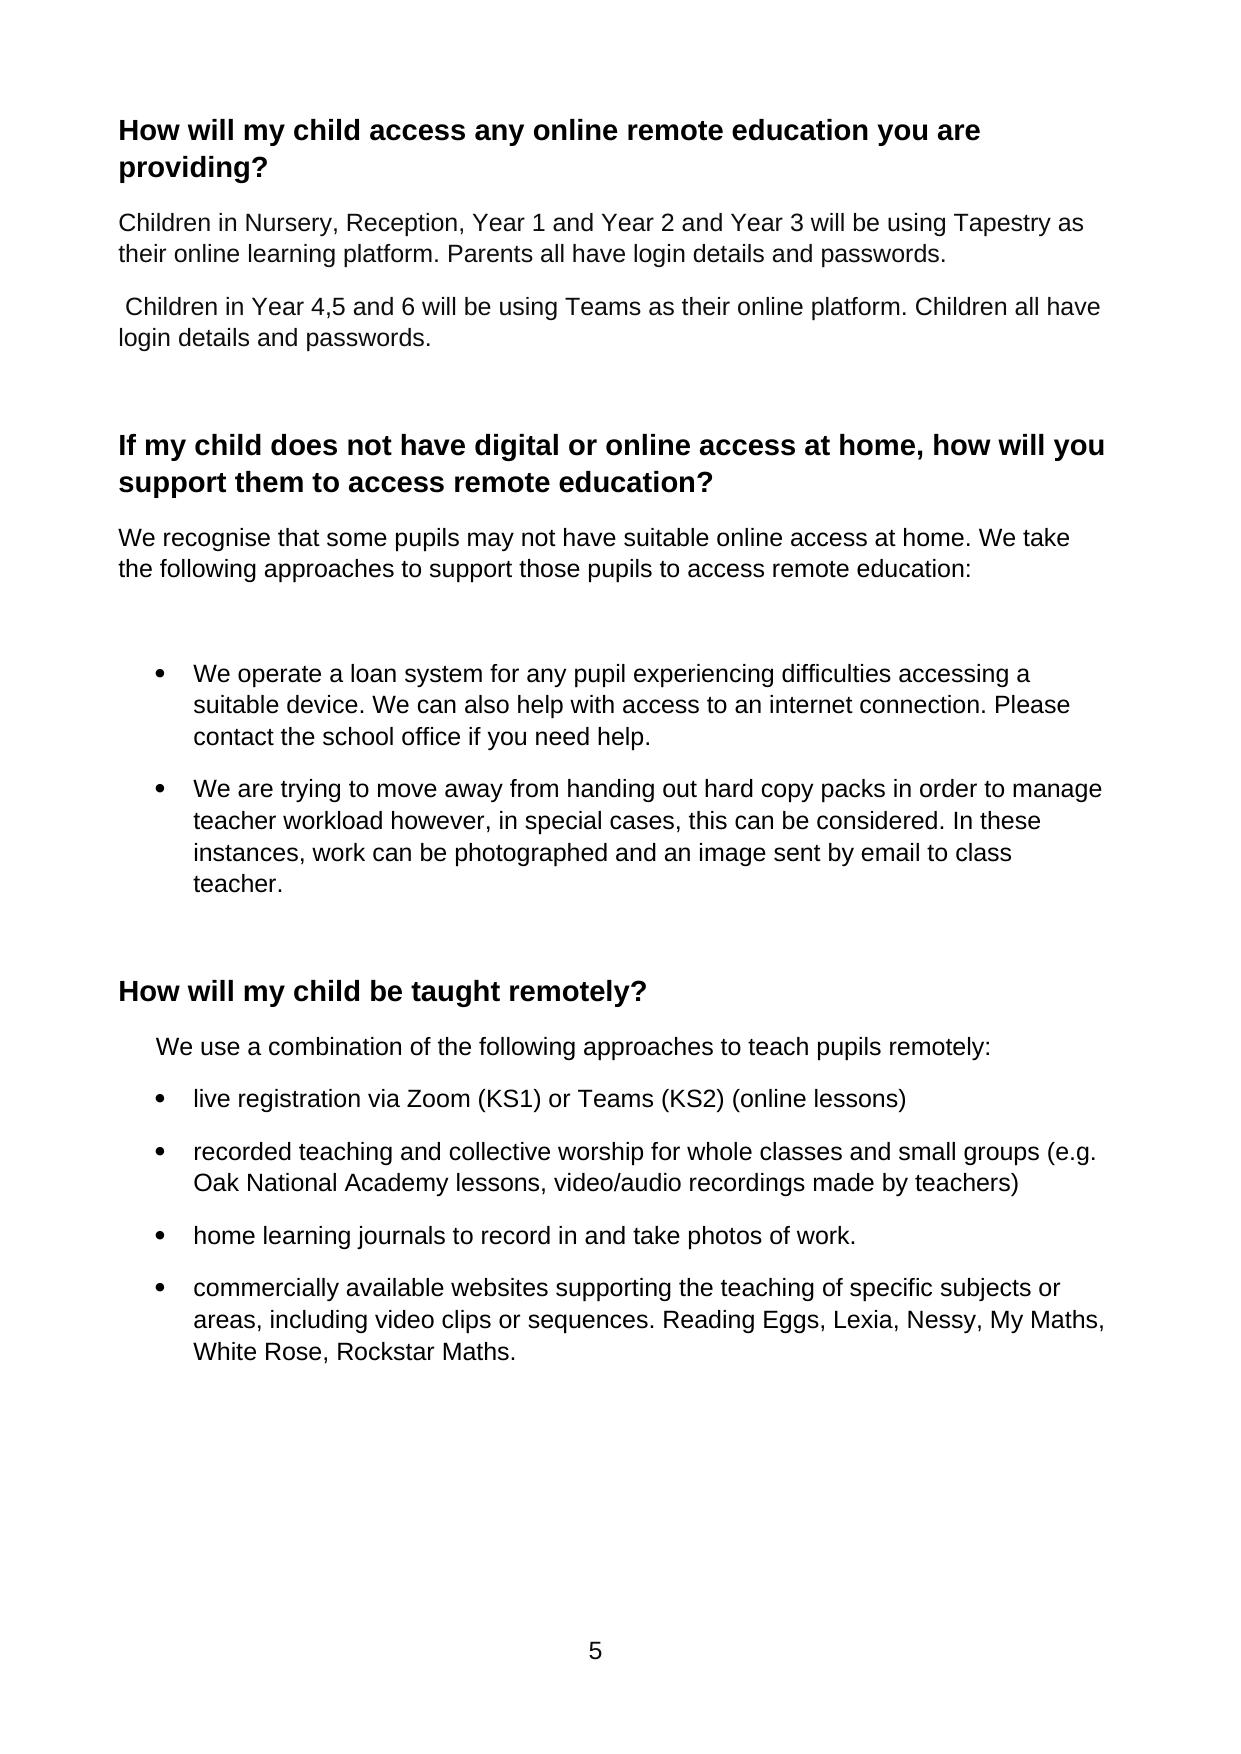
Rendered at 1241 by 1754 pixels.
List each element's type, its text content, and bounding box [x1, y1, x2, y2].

list We are trying to move away from handing out hard copy packs in order to manage teacher workload however, in special cases, this can be considered. In these instances, work can be photographed and an image sent by email to class teacher. [156, 774, 1107, 898]
text Children in Year 4,5 and 6 will be using Teams as their online platform. Children all have login details and passwords. [118, 292, 1107, 352]
list home learning journals to record in and take photos of work. [156, 1221, 1107, 1249]
list recorded teaching and collective worship for whole classes and small groups (e.g. Oak National Academy lessons, video/audio recordings made by teachers) [156, 1137, 1107, 1197]
list We use a combination of the following approaches to teach pupils remotely: [156, 1032, 1107, 1061]
list commercially available websites supporting the teaching of specific subjects or areas, including video clips or sequences. Reading Eggs, Lexia, Nessy, My Maths, White Rose, Rockstar Maths. [156, 1273, 1107, 1365]
list We operate a loan system for any pupil experiencing difficulties accessing a suitable device. We can also help with access to an internet connection. Please contact the school office if you need help. [156, 659, 1107, 751]
text Children in Nursery, Reception, Year 1 and Year 2 and Year 3 will be using Tapestry as their online learning platform. Parents all have login details and passwords. [118, 208, 1107, 268]
subtitle If my child does not have digital or online access at home, how will you support them to access remote education? [118, 428, 1107, 498]
subtitle How will my child access any online remote education you are providing? [118, 113, 1107, 183]
text We recognise that some pupils may not have suitable online access at home. We take the following approaches to support those pupils to access remote education: [118, 522, 1107, 583]
subtitle How will my child be taught remotely? [118, 974, 1107, 1008]
list live registration via Zoom (KS1) or Teams (KS2) (online lessons) [156, 1084, 1107, 1113]
